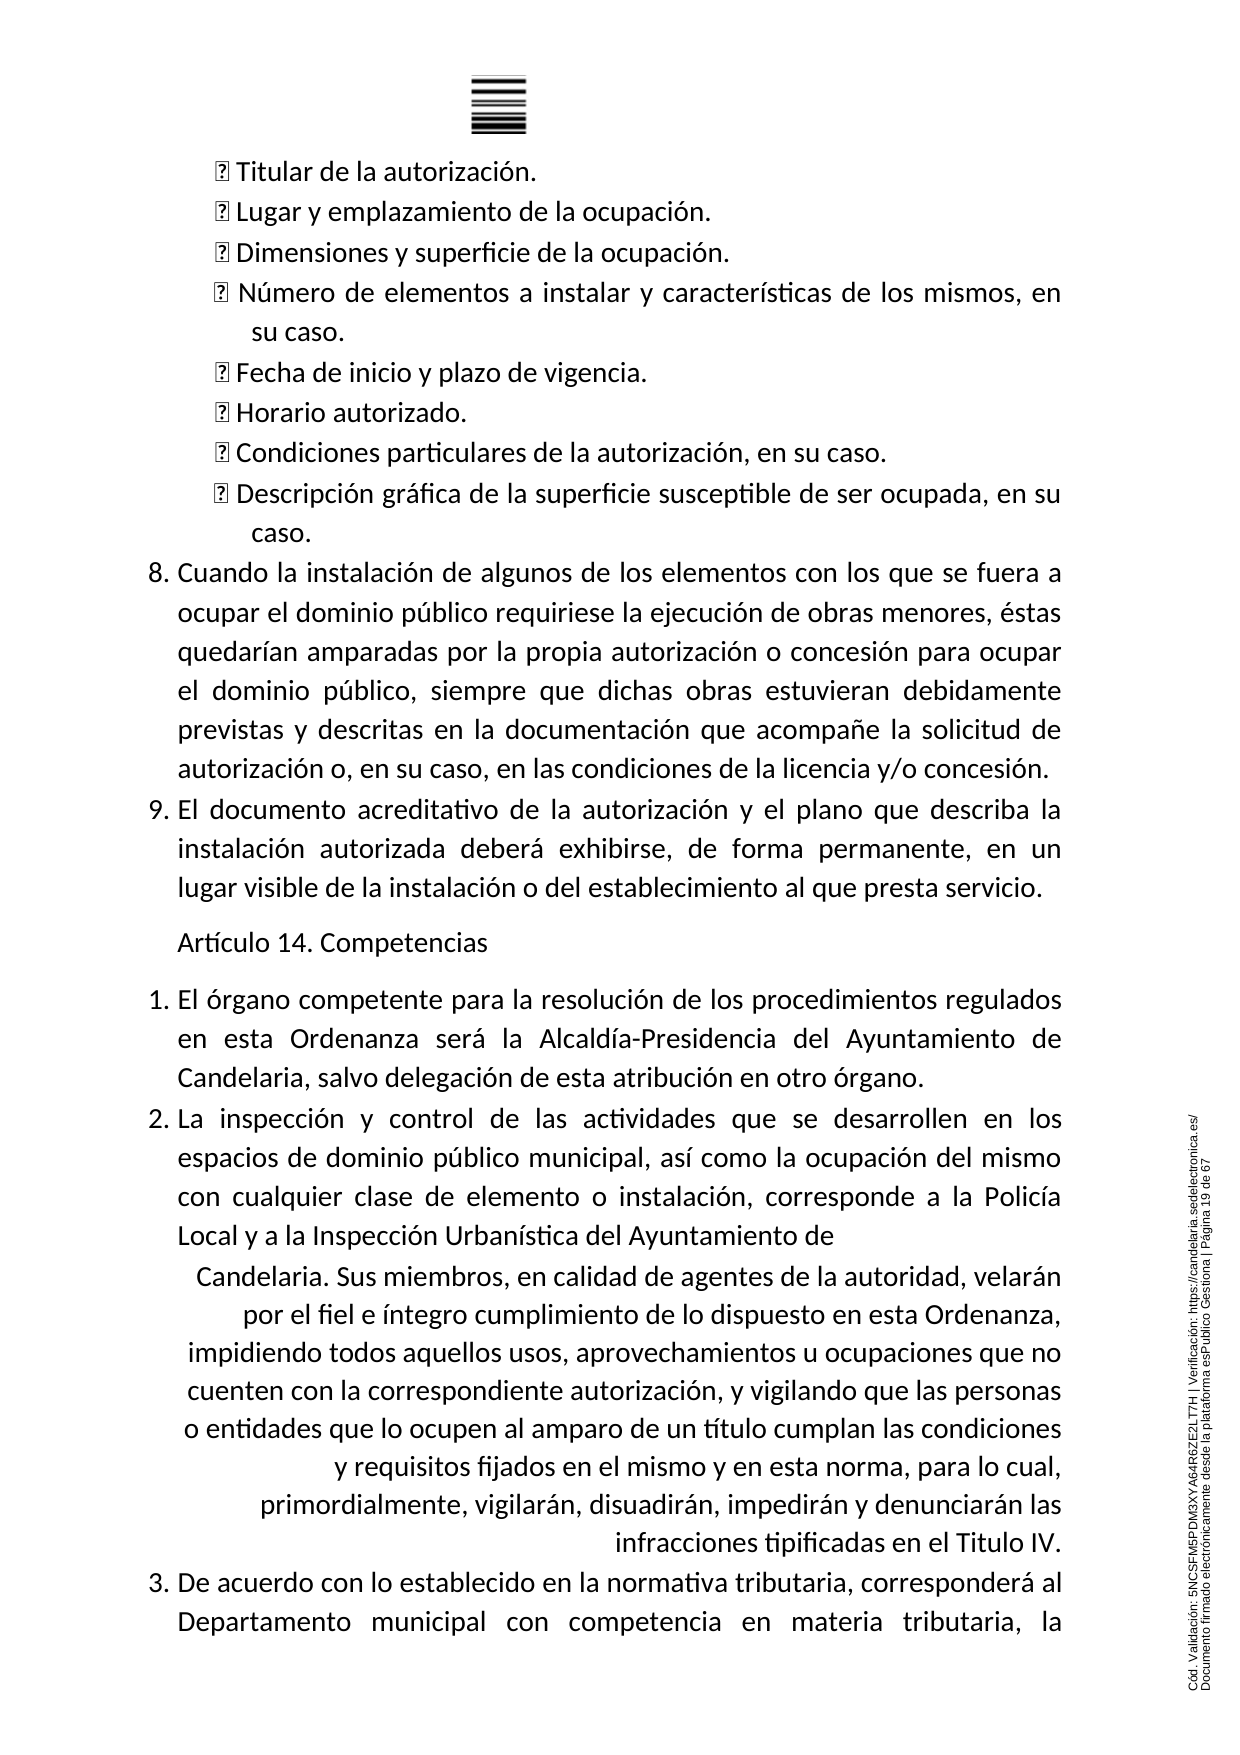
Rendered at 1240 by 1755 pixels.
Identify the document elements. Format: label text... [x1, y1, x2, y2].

text  Dimensiones y superficie de la ocupación. [215, 234, 1063, 269]
text  Lugar y emplazamiento de la ocupación. [215, 193, 1063, 229]
text  Horario autorizado. [215, 394, 1063, 430]
text  Descripción gráfica de la superficie susceptible de ser ocupada, en su caso. [214, 475, 1063, 550]
text Artículo 14. Competencias [177, 924, 1063, 960]
list Cuando la instalación de algunos de los elementos con los que se fuera a ocupar el dominio público requiriese la ejecución de obras menores, éstas quedarían amparadas por la propia autorización o concesión para ocupar el dominio público, siempre que dichas obras estuvieran debidamente previstas y descritas en la documentación que acompañe la solicitud de autorización o, en su caso, en las condiciones de la licencia y/o concesión. [148, 554, 1063, 786]
list La inspección y control de las actividades que se desarrollen en los espacios de dominio público municipal, así como la ocupación del mismo con cualquier clase de elemento o instalación, corresponde a la Policía Local y a la Inspección Urbanística del Ayuntamiento de [148, 1100, 1063, 1253]
text  Titular de la autorización. [215, 153, 1063, 188]
list De acuerdo con lo establecido en la normativa tributaria, corresponderá al Departamento municipal con competencia en materia tributaria, la [148, 1564, 1063, 1638]
text  Condiciones particulares de la autorización, en su caso. [215, 434, 1063, 470]
text  Número de elementos a instalar y características de los mismos, en su caso. [214, 274, 1063, 349]
list El órgano competente para la resolución de los procedimientos regulados en esta Ordenanza será la Alcaldía-Presidencia del Ayuntamiento de Candelaria, salvo delegación de esta atribución en otro órgano. [148, 981, 1063, 1095]
list El documento acreditativo de la autorización y el plano que describa la instalación autorizada deberá exhibirse, de forma permanente, en un lugar visible de la instalación o del establecimiento al que presta servicio. [148, 791, 1063, 905]
text  Fecha de inicio y plazo de vigencia. [215, 354, 1063, 389]
text Candelaria. Sus miembros, en calidad de agentes de la autoridad, velarán por el fiel e íntegro cumplimiento de lo dispuesto en esta Ordenanza, impidiendo todos aquellos usos, aprovechamientos u ocupaciones que no cuenten con la correspondiente autorización, y vigilando que las personas o entidades que lo ocupen al amparo de un título cumplan las condiciones y requisitos fijados en el mismo y en esta norma, para lo cual, primordialmente, vigilarán, disuadirán, impedirán y denunciarán las infracciones tipificadas en el Titulo IV. [177, 1258, 1062, 1559]
